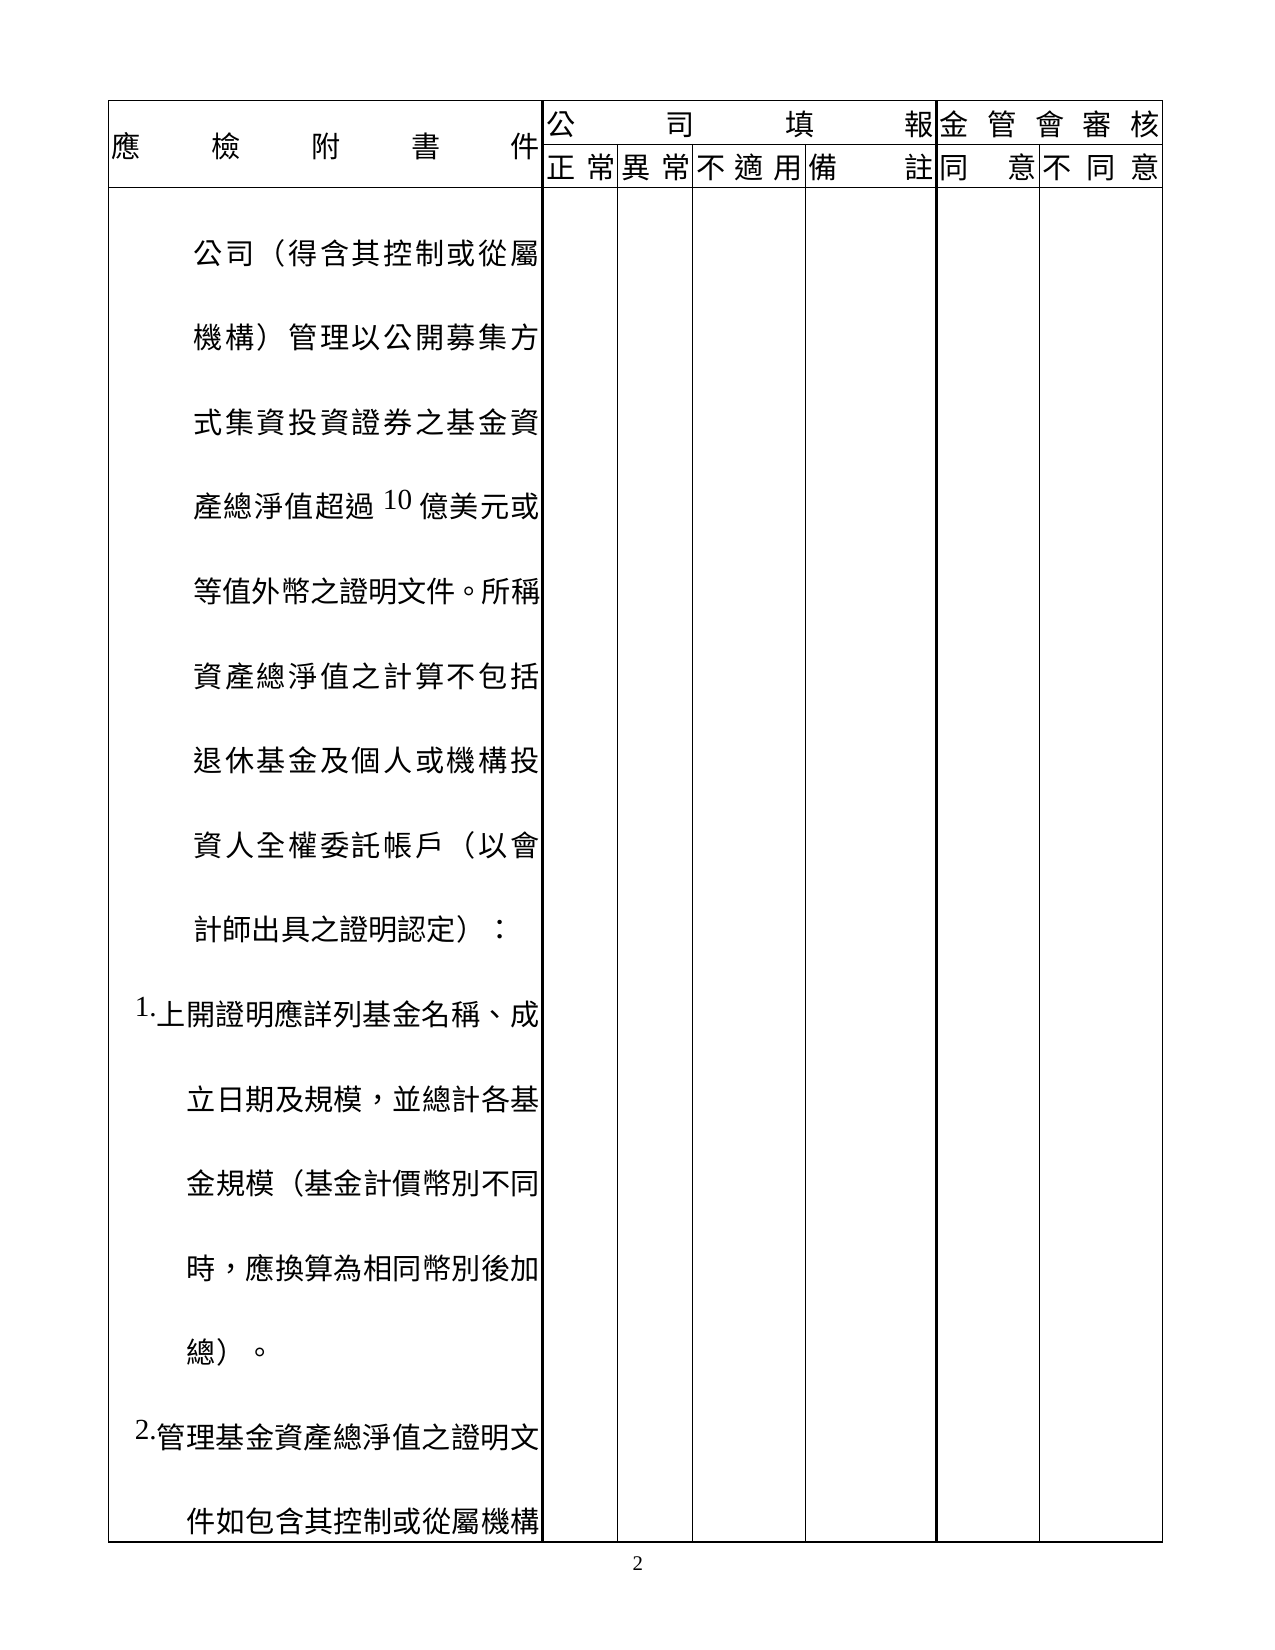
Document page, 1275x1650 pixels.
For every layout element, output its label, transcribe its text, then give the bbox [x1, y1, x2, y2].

table_cell 同意 [938, 145, 1039, 187]
table_cell [693, 188, 805, 1541]
table_cell [1040, 188, 1162, 1541]
table_cell 不適用 [693, 145, 805, 187]
table_cell [806, 188, 935, 1541]
table_cell [544, 188, 617, 1541]
table_header 公司填報 [544, 101, 935, 144]
table_cell 公司（得含其控制或從屬機構）管理以公開募集方式集資投資證券之基金資產總淨值超過10億美元或等值外幣之證明文件。所稱資產總淨值之計算不包括退休基金及個人或機構投資人全權委託帳戶（以會計師出具之證明認定）： 1.上開證明應詳列基金名稱、成立日期及規模，並總計各基金規模（基金計價幣別不同時，應換算為相同幣別後加總）。 2.管理基金資產總淨值之證明文件如包含其控制或從屬機構 [109, 188, 541, 1541]
table_cell [618, 188, 692, 1541]
table_cell 異常 [618, 145, 692, 187]
table_header 金管會審核 [938, 101, 1162, 144]
table_cell 備註 [806, 145, 935, 187]
table_cell 不同意 [1040, 145, 1162, 187]
table_cell 正常 [544, 145, 617, 187]
table_cell [938, 188, 1039, 1541]
table_header 應檢附書件 [109, 101, 541, 187]
